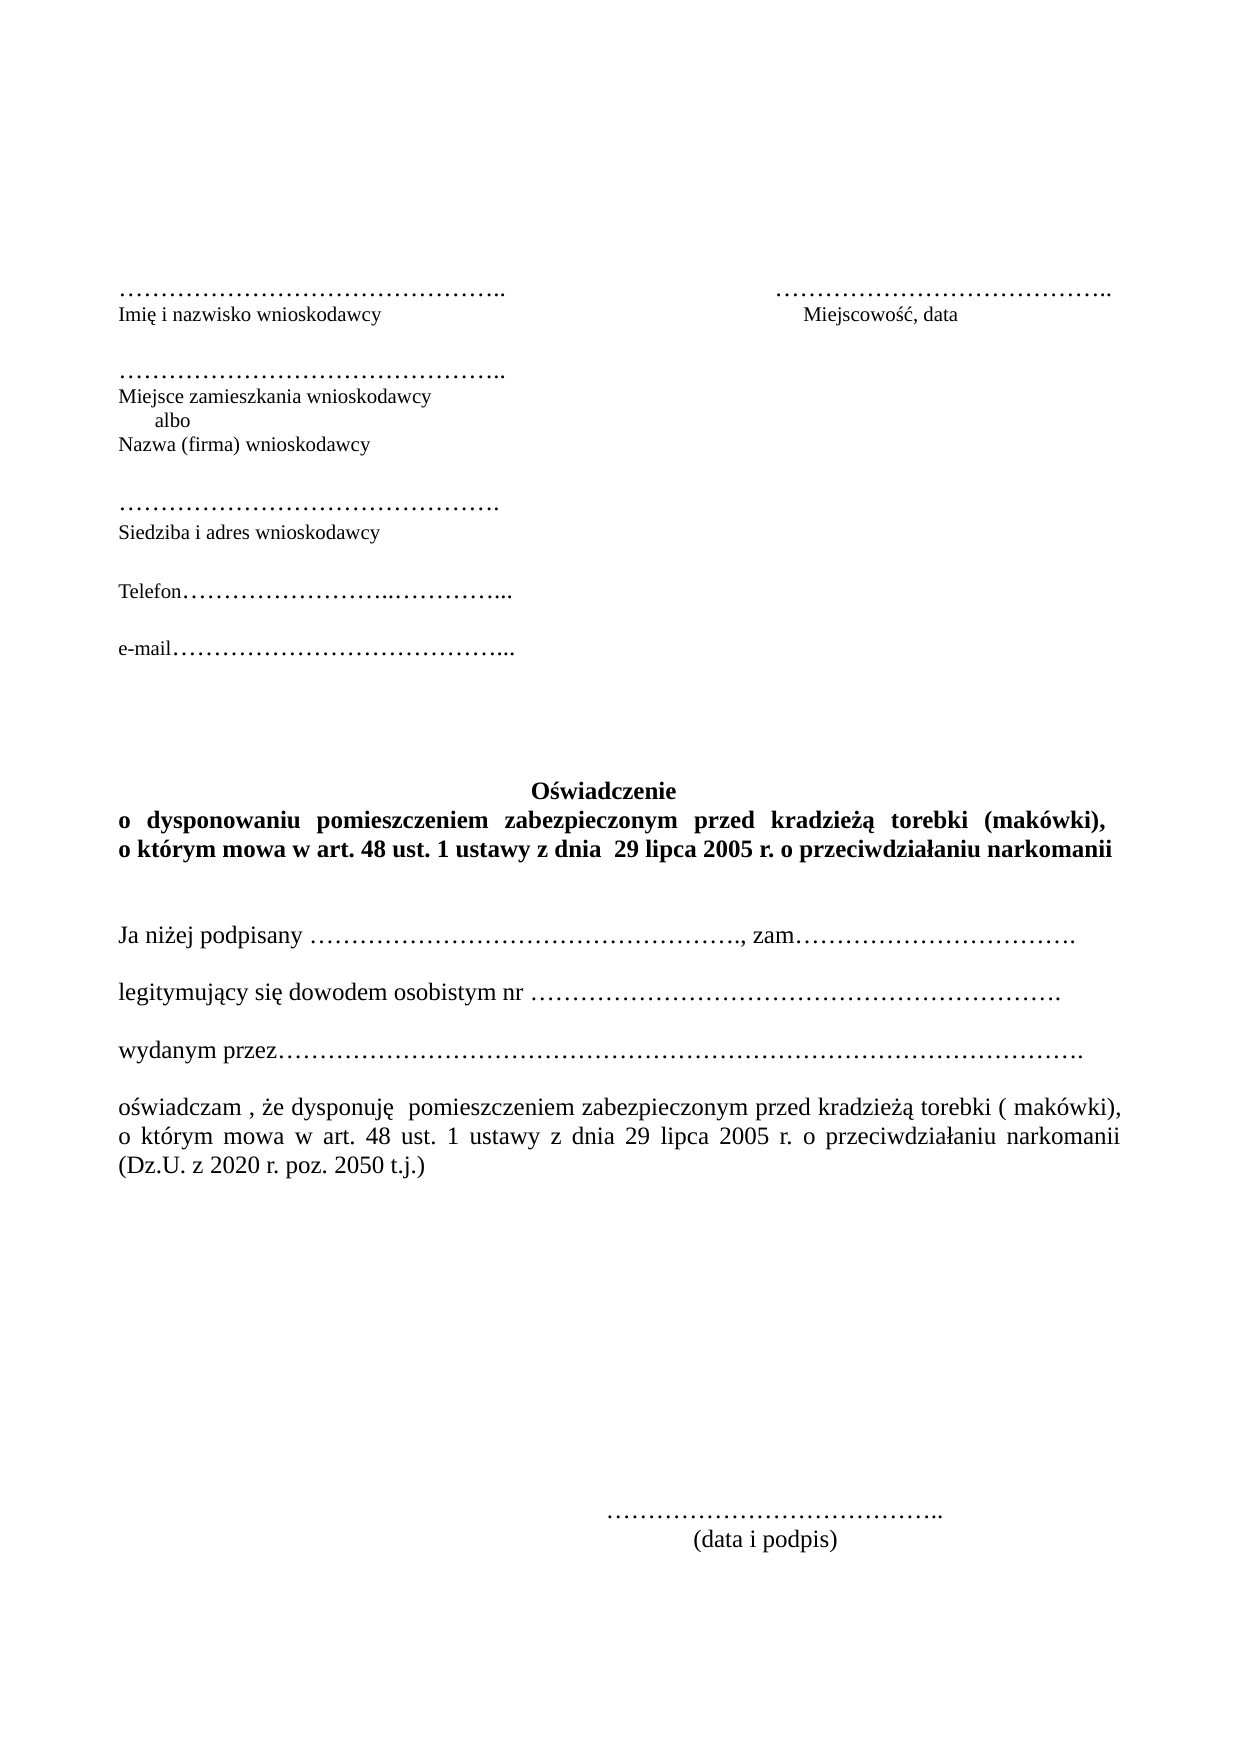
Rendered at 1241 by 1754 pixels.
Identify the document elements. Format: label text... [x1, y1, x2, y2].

text ……………………………………….. [118, 355, 1122, 384]
text Nazwa (firma) wnioskodawcy [118, 432, 1122, 456]
text wydanym przez……………………………………………………………………………………. [118, 1035, 1122, 1064]
text e-mail…………………………………... [118, 632, 1122, 661]
text Ja niżej podpisany ……………………………………………., zam……………………………. [118, 920, 1122, 949]
text Miejsce zamieszkania wnioskodawcy [118, 384, 1122, 408]
text legitymujący się dowodem osobistym nr ………………………………………………………. [118, 977, 1122, 1006]
text ………………………………………. [118, 487, 1122, 516]
text Siedziba i adres wnioskodawcy [118, 520, 1122, 544]
text Imię i nazwisko wnioskodawcy Miejscowość, data [118, 302, 1122, 326]
text Telefon……………………..…………... [118, 575, 1122, 604]
text ……………………………………….. ………………………………….. [118, 273, 1122, 302]
text oświadczam , że dysponuję pomieszczeniem zabezpieczonym przed kradzieżą torebki ( makówki), o którym mowa w art. 48 ust. 1 ustawy z dnia 29 lipca 2005 r. o przeciwdziałaniu narkomanii (Dz.U. z 2020 r. poz. 2050 t.j.) [118, 1092, 1122, 1179]
text (data i podpis) [118, 1524, 1122, 1552]
text Oświadczenie [118, 776, 1122, 805]
text o dysponowaniu pomieszczeniem zabezpieczonym przed kradzieżą torebki (makówki), o którym mowa w art. 48 ust. 1 ustawy z dnia 29 lipca 2005 r. o przeciwdziałaniu narkomanii [118, 805, 1122, 862]
text albo [118, 408, 1122, 432]
text ………………………………….. [118, 1495, 1122, 1524]
